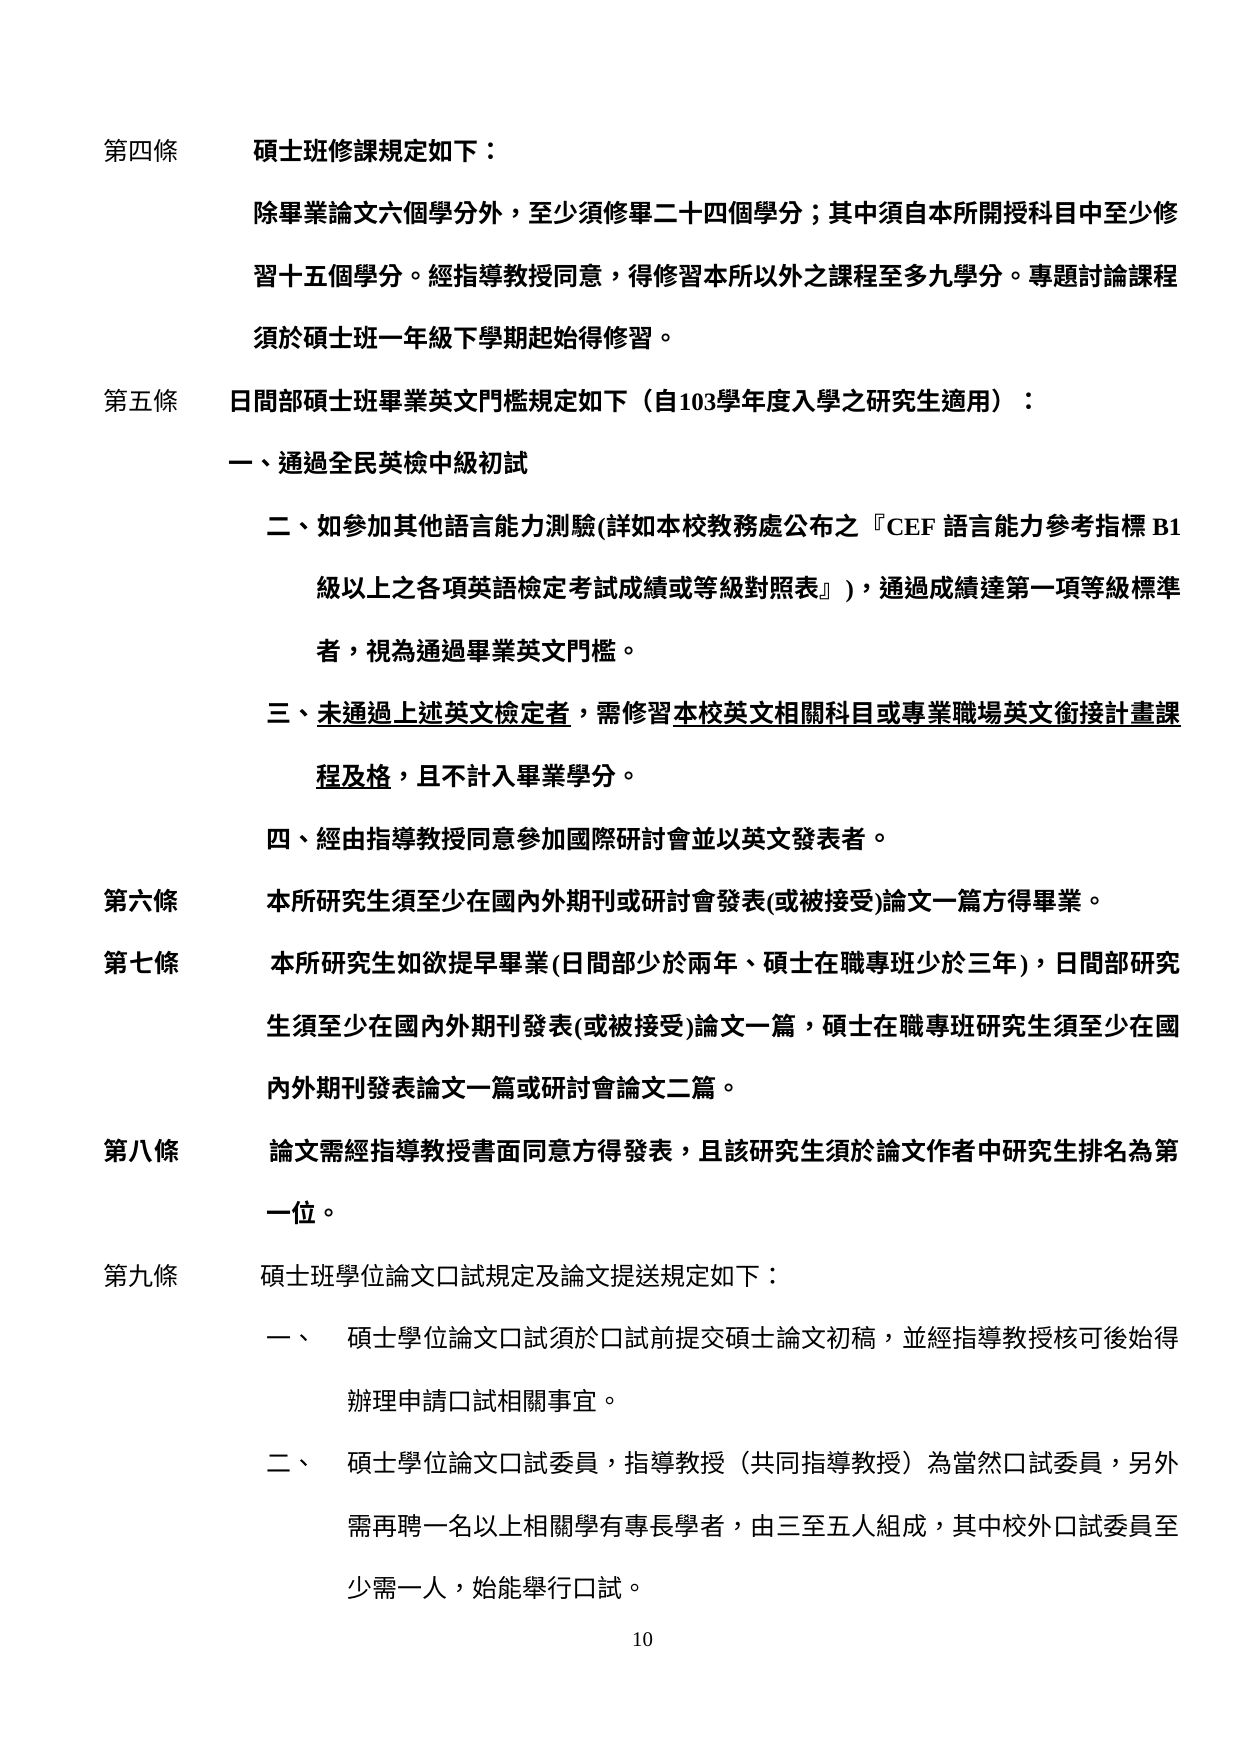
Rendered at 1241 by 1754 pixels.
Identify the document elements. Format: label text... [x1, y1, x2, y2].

text 第五條 日間部碩士班畢業英文門檻規定如下（自103學年度入學之研究生適用）： [103, 358, 1181, 420]
text 三、未通過上述英文檢定者，需修習本校英文相關科目或專業職場英文銜接計畫課程及格，且不計入畢業學分。 [266, 670, 1181, 795]
text 第四條 碩士班修課規定如下： [103, 108, 1181, 170]
text 四、經由指導教授同意參加國際研討會並以英文發表者。 [266, 795, 1181, 858]
text 第九條 碩士班學位論文口試規定及論文提送規定如下： [103, 1233, 1181, 1295]
text 第八條 論文需經指導教授書面同意方得發表，且該研究生須於論文作者中研究生排名為第一位。 [103, 1108, 1181, 1233]
text 一、通過全民英檢中級初試 [103, 420, 1181, 483]
text 二、如參加其他語言能力測驗(詳如本校教務處公布之『CEF 語言能力參考指標B1級以上之各項英語檢定考試成績或等級對照表』)，通過成績達第一項等級標準者，視為通過畢業英文門檻。 [266, 483, 1181, 670]
text 第六條 本所研究生須至少在國內外期刊或研討會發表(或被接受)論文一篇方得畢業。 [103, 858, 1181, 920]
text 除畢業論文六個學分外，至少須修畢二十四個學分；其中須自本所開授科目中至少修習十五個學分。經指導教授同意，得修習本所以外之課程至多九學分。專題討論課程須於碩士班一年級下學期起始得修習。 [103, 170, 1181, 358]
text 一、 碩士學位論文口試須於口試前提交碩士論文初稿，並經指導教授核可後始得辦理申請口試相關事宜。 [266, 1295, 1181, 1420]
text 二、 碩士學位論文口試委員，指導教授（共同指導教授）為當然口試委員，另外需再聘一名以上相關學有專長學者，由三至五人組成，其中校外口試委員至少需一人，始能舉行口試。 [266, 1420, 1181, 1608]
text 第七條 本所研究生如欲提早畢業(日間部少於兩年、碩士在職專班少於三年)，日間部研究生須至少在國內外期刊發表(或被接受)論文一篇，碩士在職專班研究生須至少在國內外期刊發表論文一篇或研討會論文二篇。 [103, 920, 1181, 1108]
